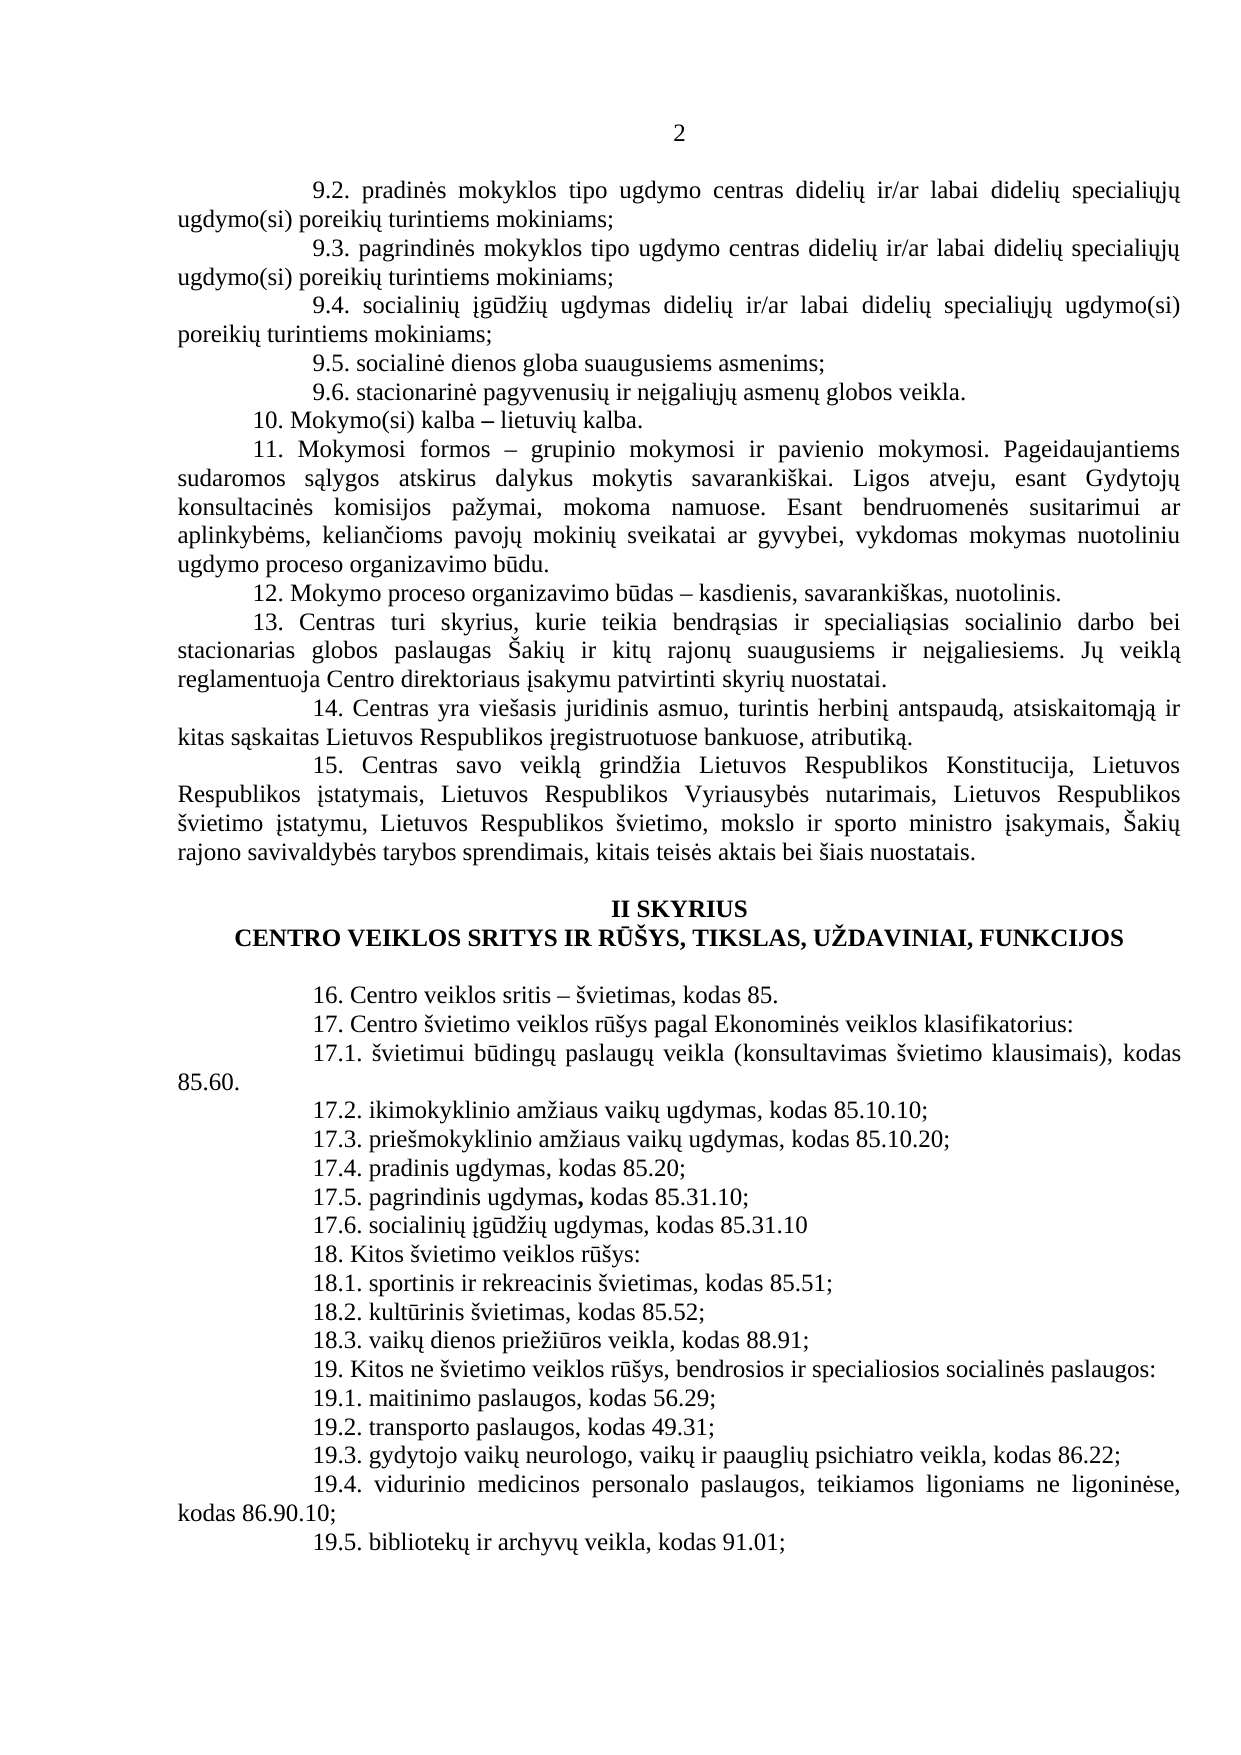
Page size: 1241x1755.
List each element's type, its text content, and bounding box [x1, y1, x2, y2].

text 18. Kitos švietimo veiklos rūšys: [177, 1239, 1181, 1268]
text 19.5. bibliotekų ir archyvų veikla, kodas 91.01; [177, 1527, 1181, 1556]
text 15. Centras savo veiklą grindžia Lietuvos Respublikos Konstitucija, Lietuvos Respublikos įstatymais, Lietuvos Respublikos Vyriausybės nutarimais, Lietuvos Respublikos švietimo įstatymu, Lietuvos Respublikos švietimo, mokslo ir sporto ministro įsakymais, Šakių rajono savivaldybės tarybos sprendimais, kitais teisės aktais bei šiais nuostatais. [177, 751, 1181, 866]
text 18.2. kultūrinis švietimas, kodas 85.52; [177, 1297, 1181, 1326]
text 11. Mokymosi formos – grupinio mokymosi ir pavienio mokymosi. Pageidaujantiems sudaromos sąlygos atskirus dalykus mokytis savarankiškai. Ligos atveju, esant Gydytojų konsultacinės komisijos pažymai, mokoma namuose. Esant bendruomenės susitarimui ar aplinkybėms, keliančioms pavojų mokinių sveikatai ar gyvybei, vykdomas mokymas nuotoliniu ugdymo proceso organizavimo būdu. [177, 434, 1181, 578]
text 9.5. socialinė dienos globa suaugusiems asmenims; [177, 348, 1181, 377]
text 9.4. socialinių įgūdžių ugdymas didelių ir/ar labai didelių specialiųjų ugdymo(si) poreikių turintiems mokiniams; [177, 291, 1181, 348]
text 17. Centro švietimo veiklos rūšys pagal Ekonominės veiklos klasifikatorius: [177, 1009, 1181, 1038]
text 19.3. gydytojo vaikų neurologo, vaikų ir paauglių psichiatro veikla, kodas 86.22; [177, 1441, 1181, 1469]
text 13. Centras turi skyrius, kurie teikia bendrąsias ir specialiąsias socialinio darbo bei stacionarias globos paslaugas Šakių ir kitų rajonų suaugusiems ir neįgaliesiems. Jų veiklą reglamentuoja Centro direktoriaus įsakymu patvirtinti skyrių nuostatai. [177, 607, 1181, 693]
text 12. Mokymo proceso organizavimo būdas – kasdienis, savarankiškas, nuotolinis. [177, 578, 1181, 607]
text 19. Kitos ne švietimo veiklos rūšys, bendrosios ir specialiosios socialinės paslaugos: [177, 1354, 1181, 1383]
text 14. Centras yra viešasis juridinis asmuo, turintis herbinį antspaudą, atsiskaitomąją ir kitas sąskaitas Lietuvos Respublikos įregistruotuose bankuose, atributiką. [177, 693, 1181, 751]
text 17.5. pagrindinis ugdymas, kodas 85.31.10; [177, 1182, 1181, 1211]
text 16. Centro veiklos sritis – švietimas, kodas 85. [177, 981, 1181, 1009]
text 17.3. priešmokyklinio amžiaus vaikų ugdymas, kodas 85.10.20; [177, 1124, 1181, 1153]
text 17.4. pradinis ugdymas, kodas 85.20; [177, 1153, 1181, 1182]
text II SKYRIUS [177, 894, 1181, 923]
text 17.2. ikimokyklinio amžiaus vaikų ugdymas, kodas 85.10.10; [177, 1096, 1181, 1124]
text 9.2. pradinės mokyklos tipo ugdymo centras didelių ir/ar labai didelių specialiųjų ugdymo(si) poreikių turintiems mokiniams; [177, 176, 1181, 233]
text 19.4. vidurinio medicinos personalo paslaugos, teikiamos ligoniams ne ligoninėse, kodas 86.90.10; [177, 1469, 1181, 1527]
text 17.1. švietimui būdingų paslaugų veikla (konsultavimas švietimo klausimais), kodas 85.60. [177, 1038, 1181, 1096]
text 9.3. pagrindinės mokyklos tipo ugdymo centras didelių ir/ar labai didelių specialiųjų ugdymo(si) poreikių turintiems mokiniams; [177, 233, 1181, 291]
text 10. Mokymo(si) kalba – lietuvių kalba. [177, 406, 1181, 434]
text 18.1. sportinis ir rekreacinis švietimas, kodas 85.51; [177, 1268, 1181, 1297]
text 19.2. transporto paslaugos, kodas 49.31; [177, 1412, 1181, 1441]
text 18.3. vaikų dienos priežiūros veikla, kodas 88.91; [177, 1326, 1181, 1354]
text 19.1. maitinimo paslaugos, kodas 56.29; [177, 1383, 1181, 1412]
text 17.6. socialinių įgūdžių ugdymas, kodas 85.31.10 [177, 1211, 1181, 1239]
text 9.6. stacionarinė pagyvenusių ir neįgaliųjų asmenų globos veikla. [177, 377, 1181, 406]
text CENTRO VEIKLOS SRITYS IR RŪŠYS, TIKSLAS, UŽDAVINIAI, FUNKCIJOS [177, 923, 1181, 952]
